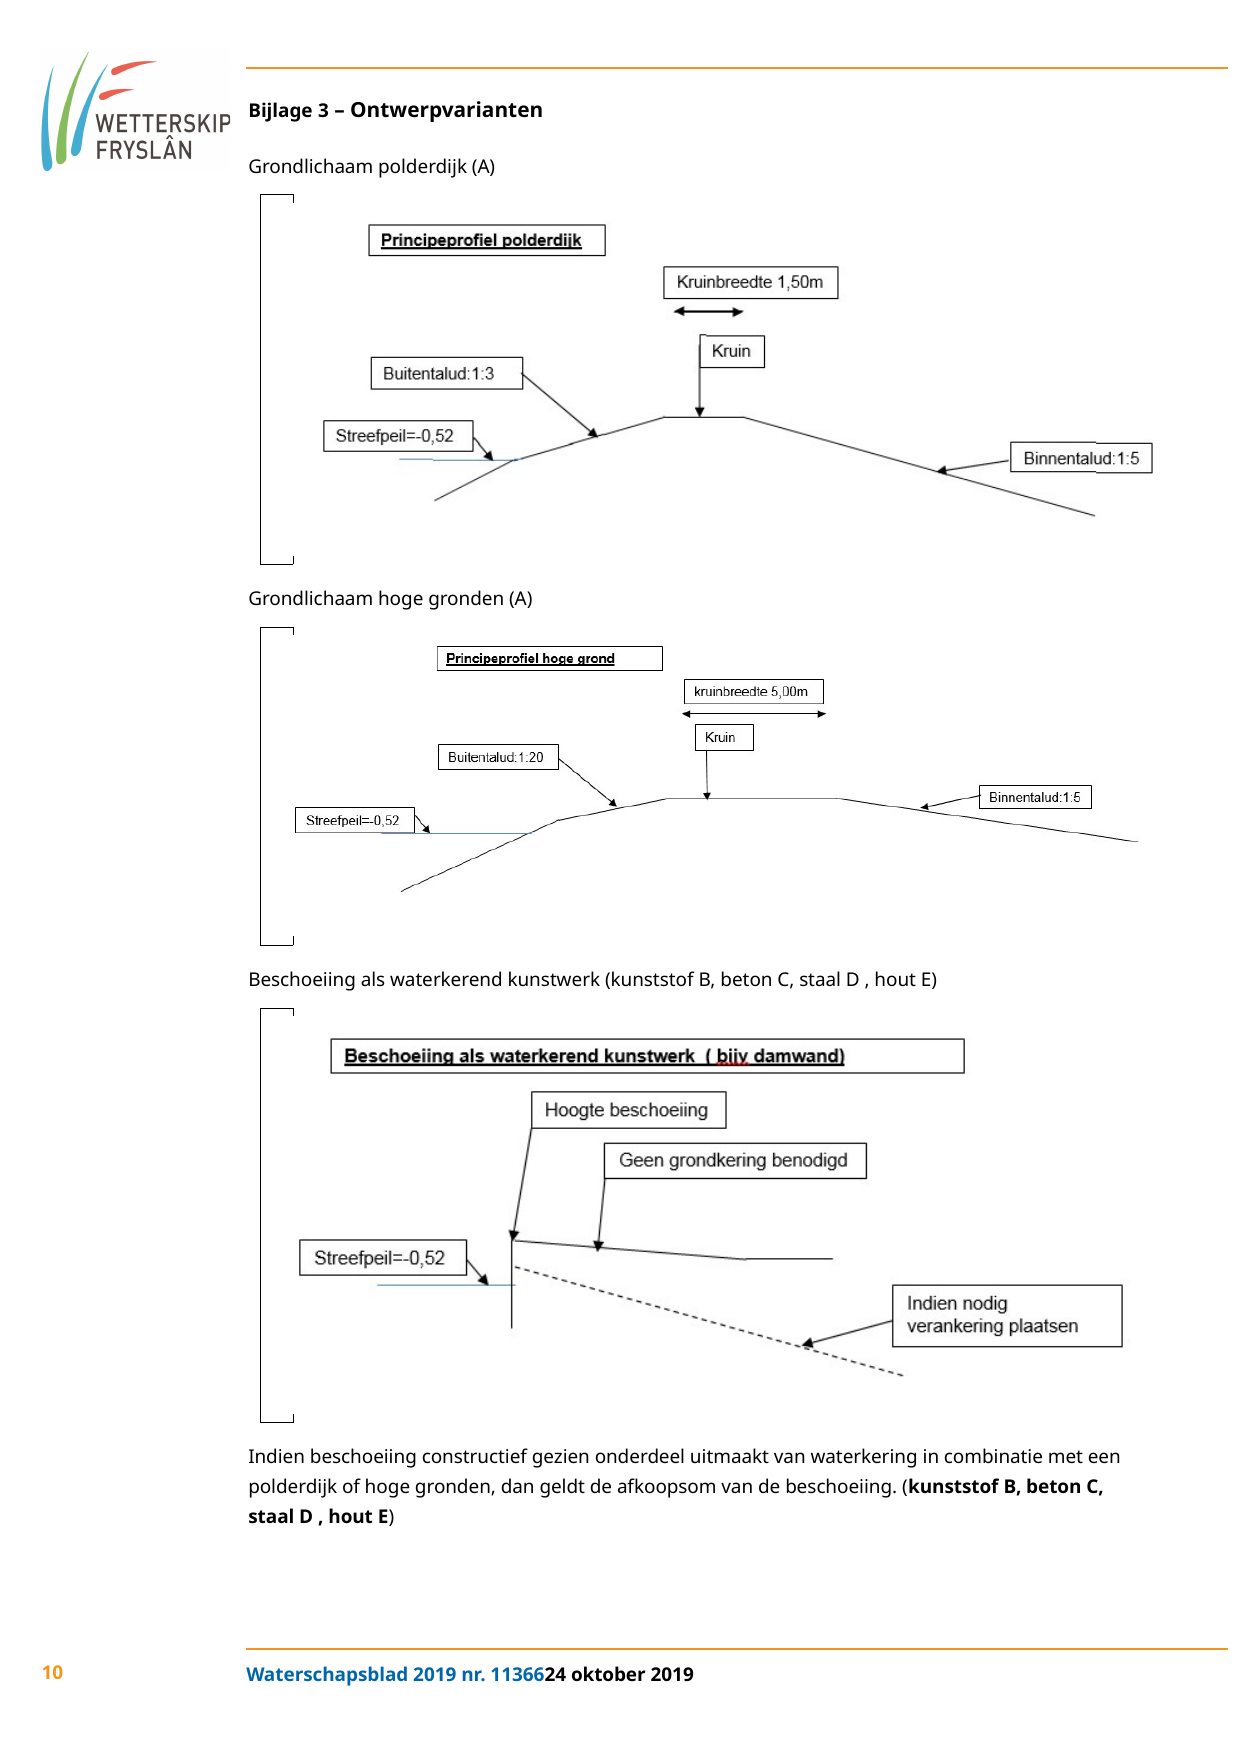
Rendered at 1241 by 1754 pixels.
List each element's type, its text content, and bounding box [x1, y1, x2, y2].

text Beschoeiing als waterkerend kunstwerk (kunststof B, beton C, staal D , hout E) [248, 966, 1152, 992]
text Grondlichaam hoge gronden (A) [248, 585, 1152, 611]
text Indien beschoeiing constructief gezien onderdeel uitmaakt van waterkering in combinatie met een polderdijk of hoge gronden, dan geldt de afkoopsom van de beschoeiing. (kunststof B, beton C, staal D , hout E) [248, 1444, 1152, 1528]
text Grondlichaam polderdijk (A) [248, 153, 1152, 179]
picture [41, 47, 231, 172]
picture [268, 635, 1173, 936]
picture [268, 1016, 1173, 1414]
picture [268, 203, 1173, 556]
text Bijlage 3 – Ontwerpvarianten [248, 95, 1152, 123]
